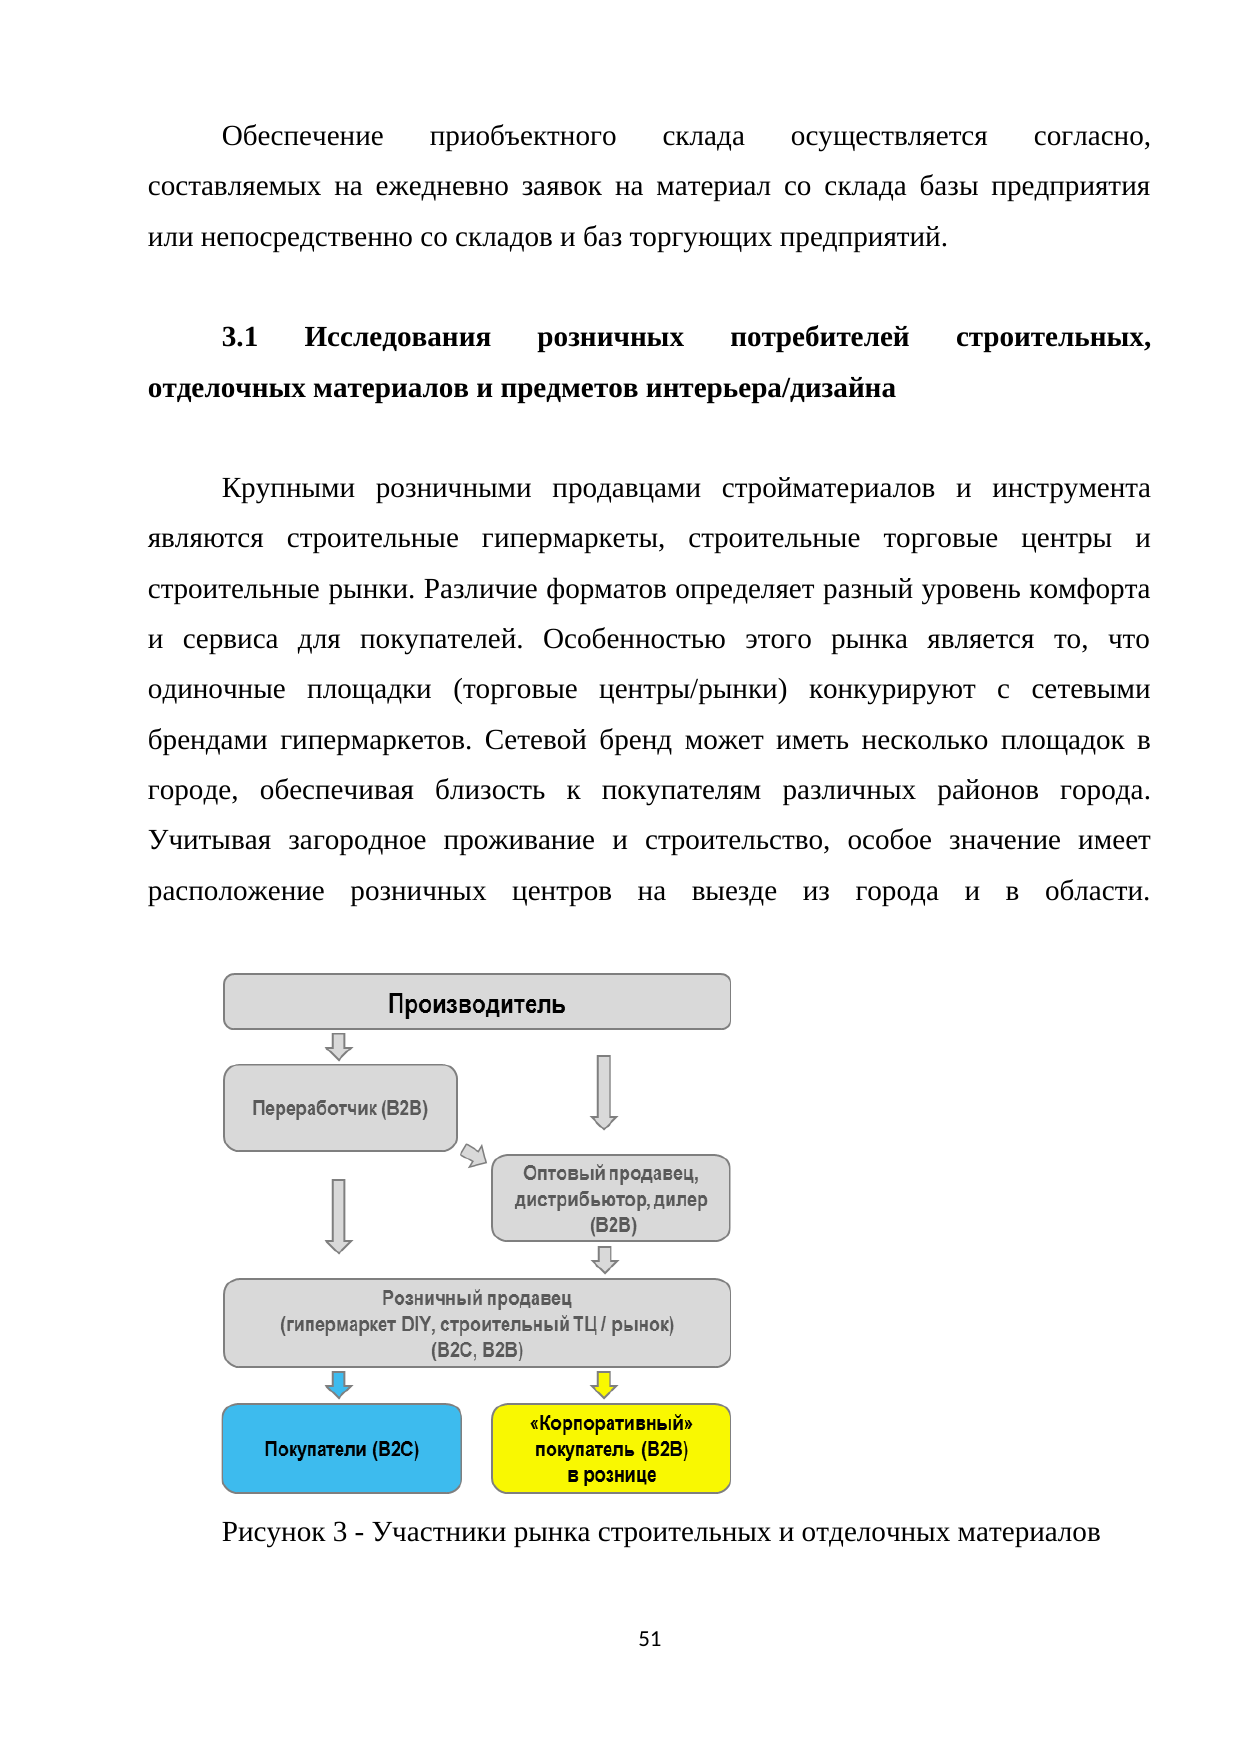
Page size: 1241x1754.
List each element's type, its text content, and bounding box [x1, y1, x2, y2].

picture [221, 973, 731, 1500]
text 3.1 Исследования розничных потребителей строительных, отделочных материалов и предметов интерьера/дизайна [148, 319, 1152, 403]
text Обеспечение приобъектного склада осуществляется согласно, составляемых на ежедневно заявок на материал со склада базы предприятия или непосредственно со складов и баз торгующих предприятий. [148, 118, 1152, 252]
text Крупными розничными продавцами стройматериалов и инструмента являются строительные гипермаркеты, строительные торговые центры и строительные рынки. Различие форматов определяет разный уровень комфорта и сервиса для покупателей. Особенностью этого рынка является то, что одиночные площадки (торговые центры/рынки) конкурируют с сетевыми брендами гипермаркетов. Сетевой бренд может иметь несколько площадок в городе, обеспечивая близость к покупателям различных районов города. Учитывая загородное проживание и строительство, особое значение имеет расположение розничных центров на выезде из города и в области. [148, 470, 1152, 957]
text Рисунок 3 - Участники рынка строительных и отделочных материалов [148, 1514, 1152, 1547]
